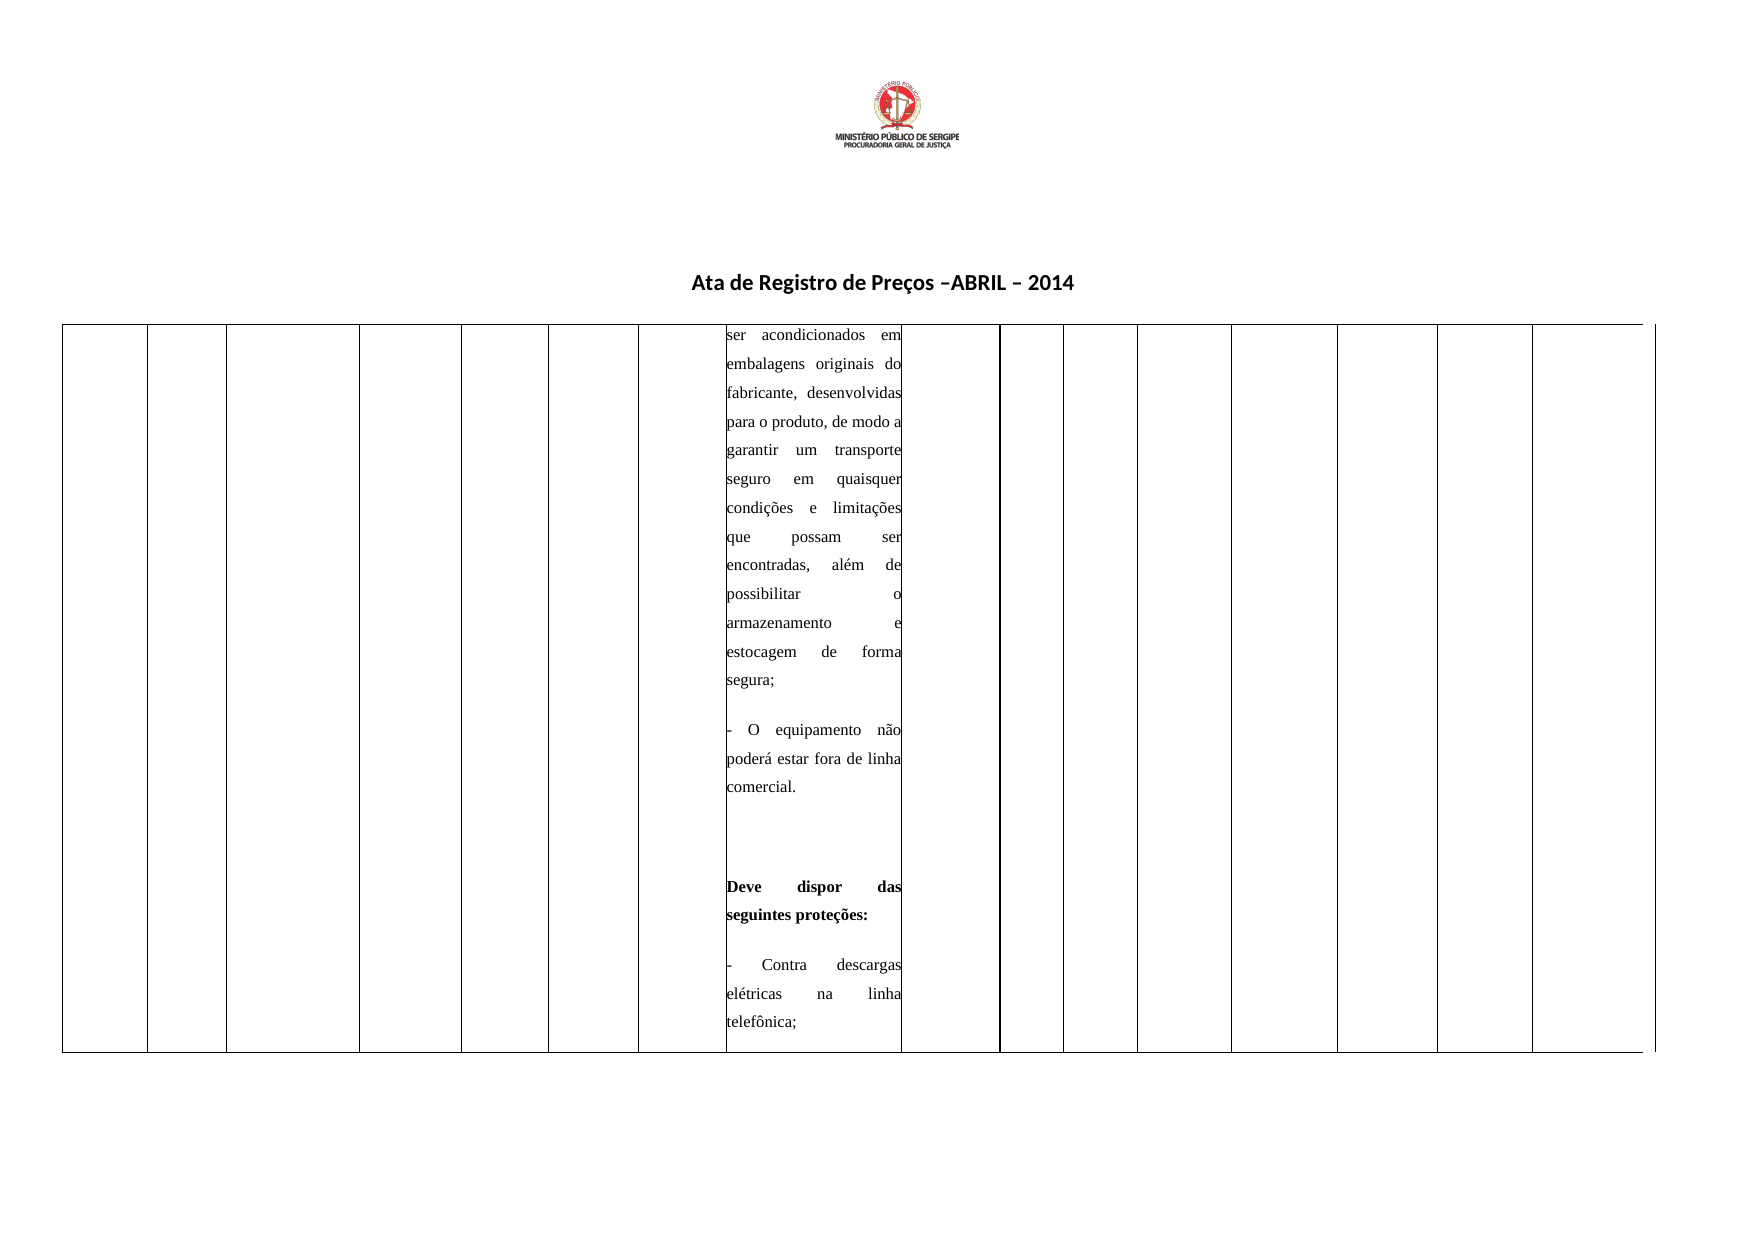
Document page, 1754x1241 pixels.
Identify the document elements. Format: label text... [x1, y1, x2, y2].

table_cell [1232, 325, 1337, 1052]
table_cell ser acondicionados em embalagens originais do fabricante, desenvolvidas para o produto, de modo a garantir um transporte seguro em quaisquer condições e limitações que possam ser encontradas, além de possibilitar o armazenamento e estocagem de forma segura; - O equipamento não poderá estar fora de linha comercial. Deve dispor das seguintes proteções: - Contra descargas elétricas na linha telefônica; [727, 325, 901, 1052]
picture [835, 81, 959, 149]
table_cell [549, 325, 638, 1052]
table_cell [227, 325, 359, 1052]
table_cell [1138, 325, 1231, 1052]
table_cell [148, 325, 226, 1052]
table_cell [1338, 325, 1437, 1052]
table_cell [639, 325, 726, 1052]
table_cell [1001, 325, 1063, 1052]
table_cell [1643, 324, 1655, 1052]
table_cell [63, 325, 147, 1052]
table_cell [902, 325, 999, 1052]
table_cell [1533, 325, 1643, 1052]
table_cell [462, 325, 548, 1052]
table_cell [1438, 325, 1532, 1052]
table_cell [1064, 325, 1137, 1052]
table_cell [360, 325, 461, 1052]
